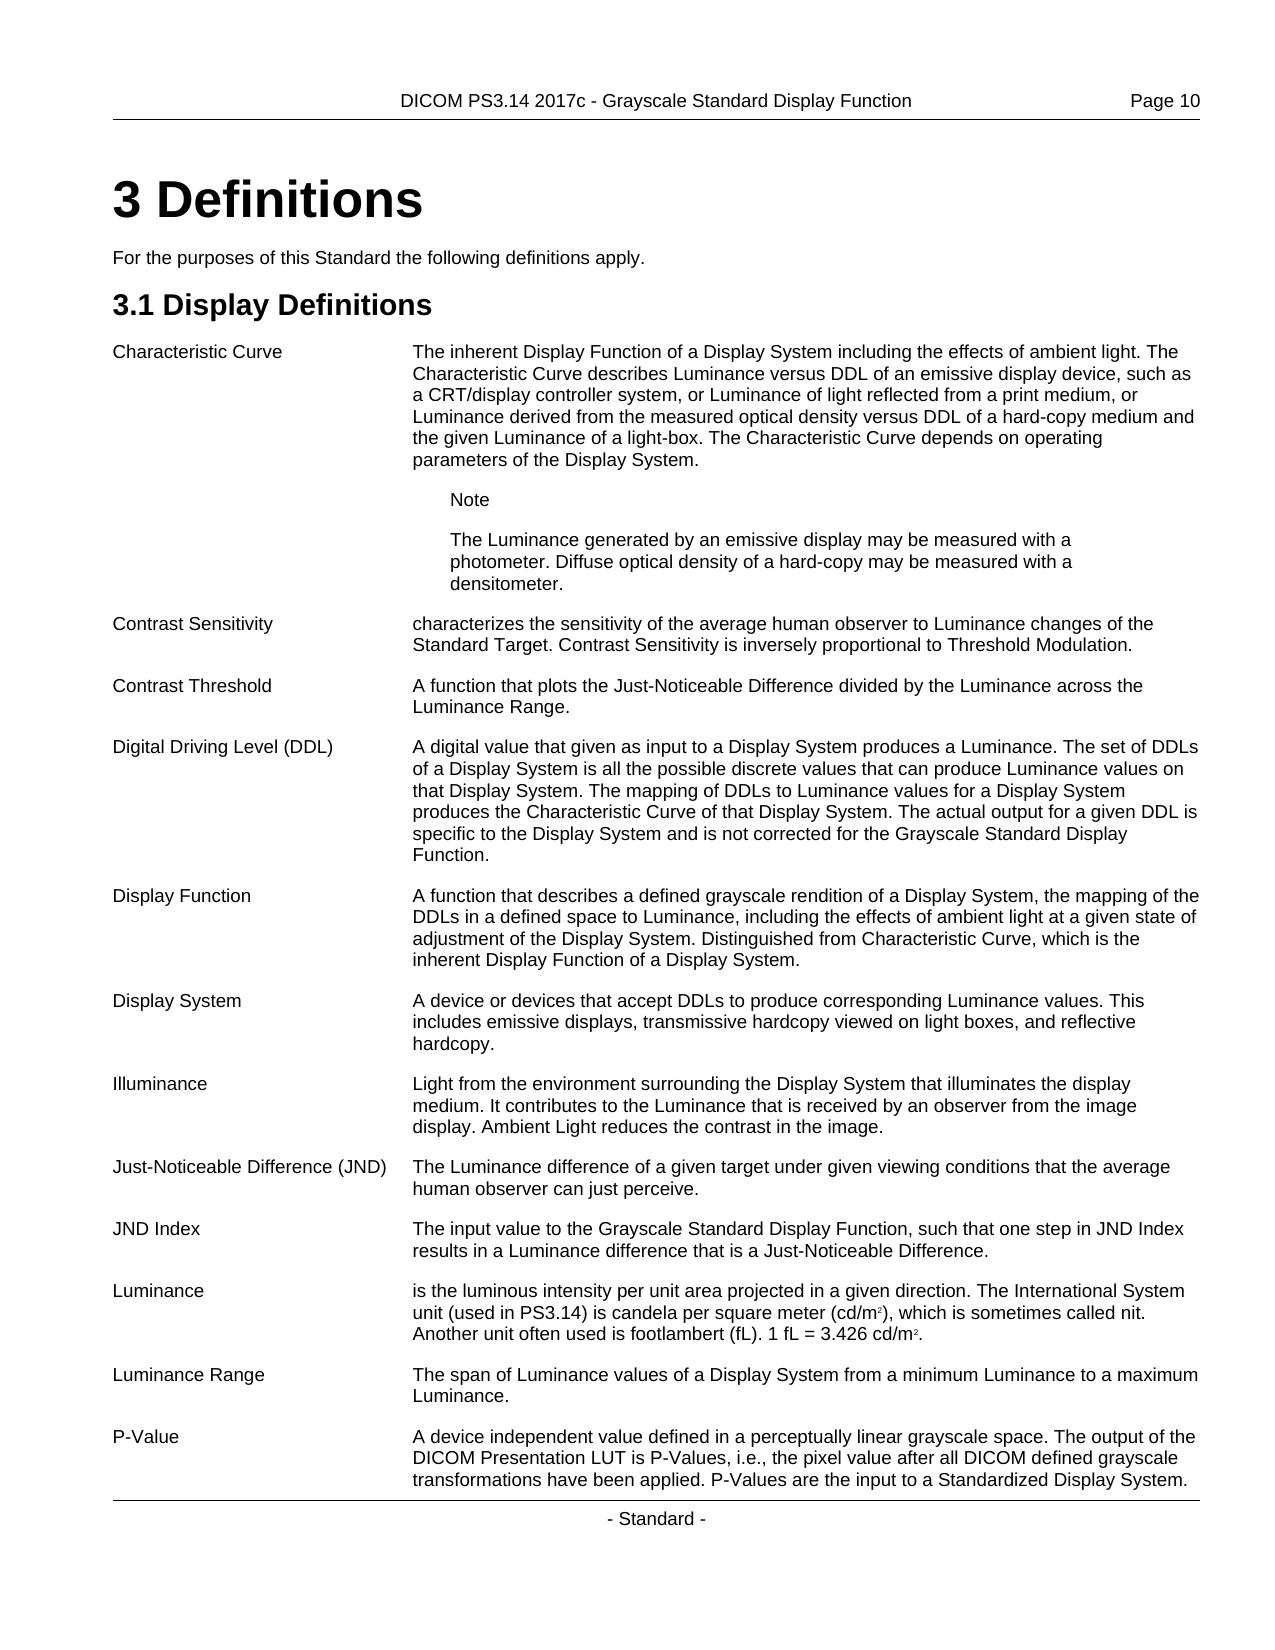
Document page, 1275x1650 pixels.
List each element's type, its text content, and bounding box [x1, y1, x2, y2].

text Contrast Threshold A function that plots the Just-Noticeable Difference divided by the Luminance across the Luminance Range. [112, 674, 1200, 718]
text Luminance Range The span of Luminance values of a Display System from a minimum Luminance to a maximum Luminance. [112, 1363, 1200, 1407]
text Illuminance Light from the environment surrounding the Display System that illuminates the display medium. It contributes to the Luminance that is received by an observer from the image display. Ambient Light reduces the contrast in the image. [112, 1073, 1200, 1138]
text Contrast Sensitivity characterizes the sensitivity of the average human observer to Luminance changes of the Standard Target. Contrast Sensitivity is inversely proportional to Threshold Modulation. [112, 613, 1200, 656]
text Display System A device or devices that accept DDLs to produce corresponding Luminance values. This includes emissive displays, transmissive hardcopy viewed on light boxes, and reflective hardcopy. [112, 989, 1200, 1054]
text P-Value A device independent value defined in a perceptually linear grayscale space. The output of the DICOM Presentation LUT is P-Values, i.e., the pixel value after all DICOM defined grayscale transformations have been applied. P-Values are the input to a Standardized Display System. [112, 1425, 1200, 1490]
text For the purposes of this Standard the following definitions apply. [112, 247, 1200, 269]
text Just-Noticeable Difference (JND) The Luminance difference of a given target under given viewing conditions that the average human observer can just perceive. [112, 1156, 1200, 1199]
text 3 Definitions [112, 169, 1200, 228]
text Luminance is the luminous intensity per unit area projected in a given direction. The International System unit (used in PS3.14) is candela per square meter (cd/m2), which is sometimes called nit. Another unit often used is footlambert (fL). 1 fL = 3.426 cd/m2. [112, 1280, 1200, 1345]
text 3.1 Display Definitions [112, 287, 1200, 322]
text Characteristic Curve The inherent Display Function of a Display System including the effects of ambient light. The Characteristic Curve describes Luminance versus DDL of an emissive display device, such as a CRT/display controller system, or Luminance of light reflected from a print medium, or Luminance derived from the measured optical density versus DDL of a hard-copy medium and the given Luminance of a light-box. The Characteristic Curve depends on operating parameters of the Display System. [112, 341, 1200, 470]
text Note [450, 489, 1162, 510]
text Display Function A function that describes a defined grayscale rendition of a Display System, the mapping of the DDLs in a defined space to Luminance, including the effects of ambient light at a given state of adjustment of the Display System. Distinguished from Characteristic Curve, which is the inherent Display Function of a Display System. [112, 884, 1200, 971]
text Digital Driving Level (DDL) A digital value that given as input to a Display System produces a Luminance. The set of DDLs of a Display System is all the possible discrete values that can produce Luminance values on that Display System. The mapping of DDLs to Luminance values for a Display System produces the Characteristic Curve of that Display System. The actual output for a given DDL is specific to the Display System and is not corrected for the Grayscale Standard Display Function. [112, 736, 1200, 866]
text JND Index The input value to the Grayscale Standard Display Function, such that one step in JND Index results in a Luminance difference that is a Just-Noticeable Difference. [112, 1218, 1200, 1261]
text The Luminance generated by an emissive display may be measured with a photometer. Diffuse optical density of a hard-copy may be measured with a densitometer. [450, 529, 1162, 594]
